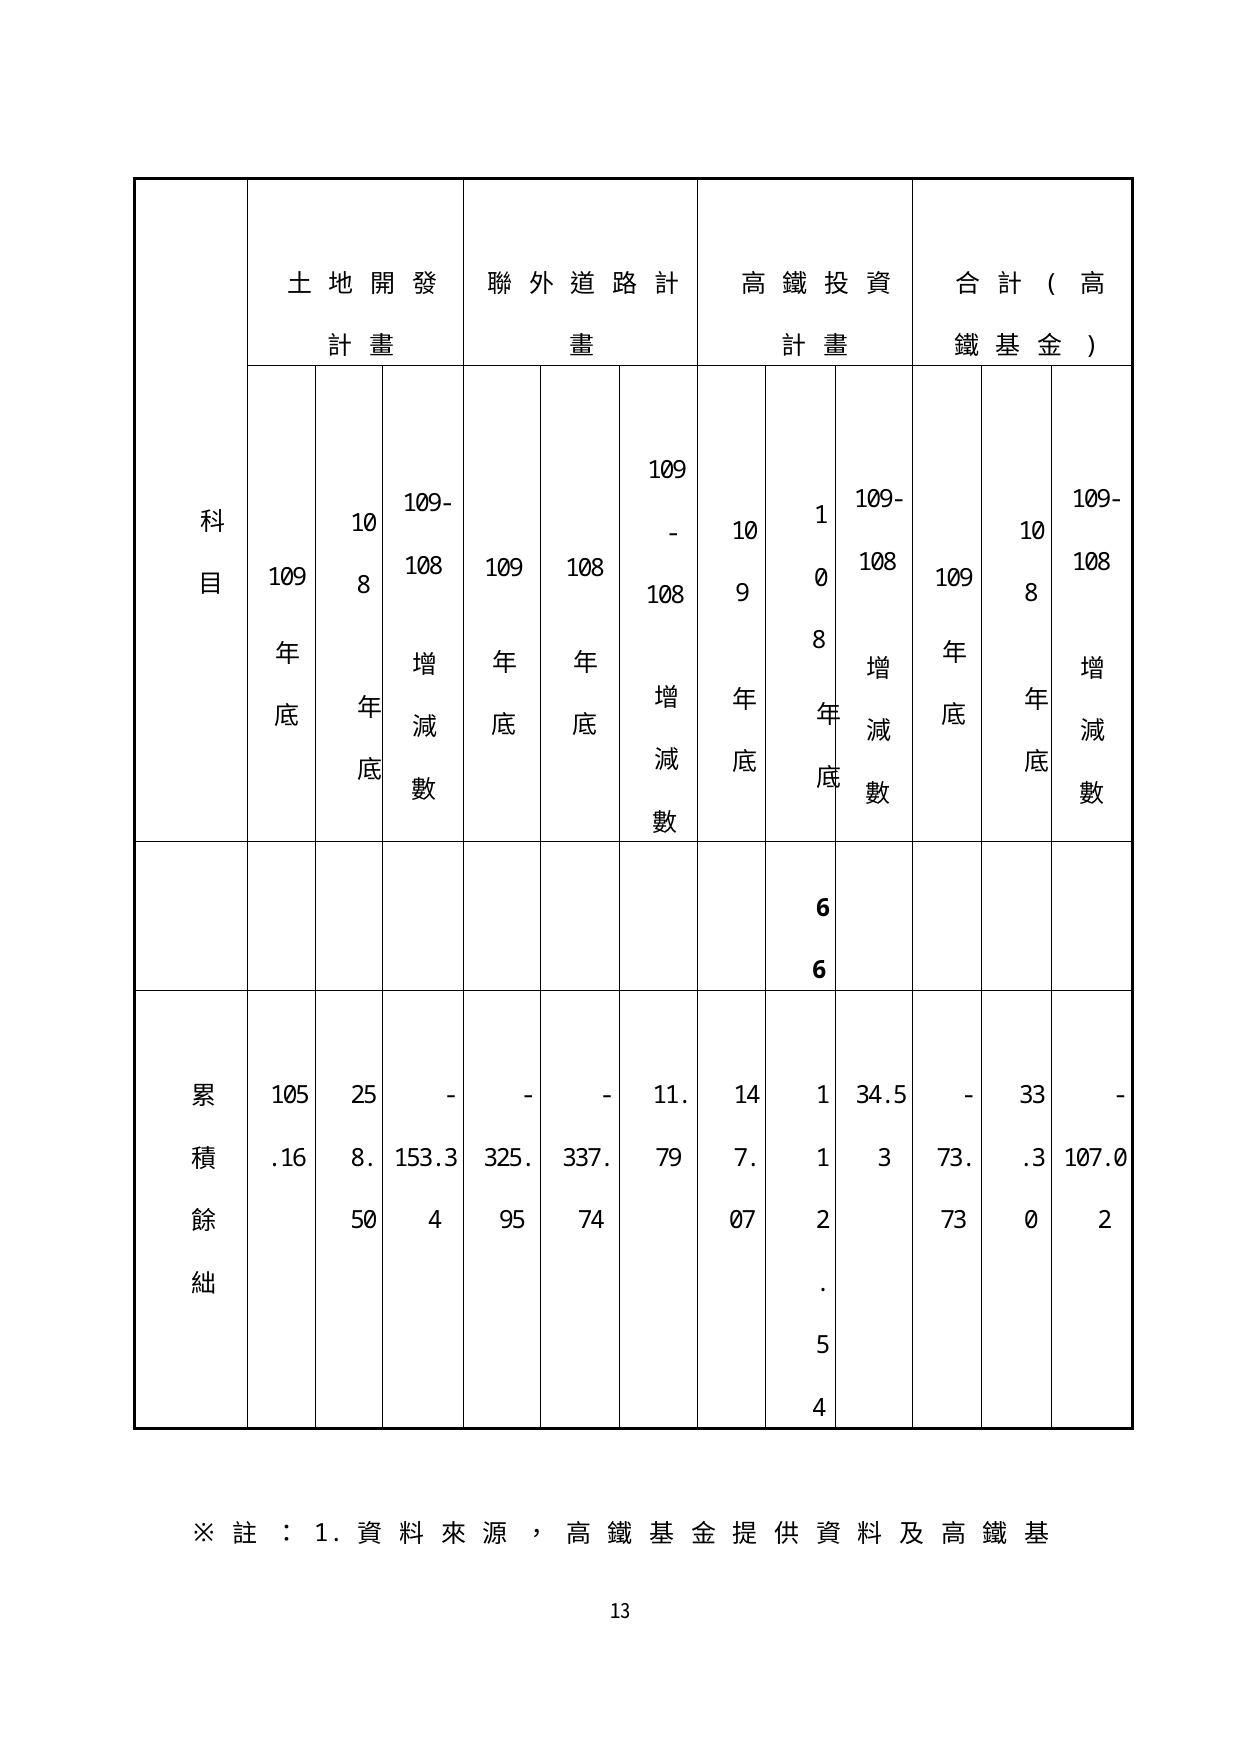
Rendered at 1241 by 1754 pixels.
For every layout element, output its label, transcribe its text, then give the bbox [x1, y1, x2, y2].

table_header 土地開發計畫 [248, 180, 463, 365]
table_cell [248, 842, 315, 990]
table_cell 109 年底 [248, 366, 315, 841]
table_cell [836, 842, 912, 990]
table_cell [620, 842, 697, 990]
table_cell 258.50 [316, 991, 382, 1427]
table_cell [464, 842, 540, 990]
table_cell [383, 842, 463, 990]
table_cell 34.53 [836, 991, 912, 1427]
table_cell 累積餘絀 [136, 991, 247, 1427]
table_header 高鐵投資計畫 [698, 180, 912, 365]
table_header 科目 [136, 180, 247, 841]
table_cell 109-108 增減數 [620, 366, 697, 841]
table_cell -107.02 [1052, 991, 1131, 1427]
table_cell [1052, 842, 1131, 990]
table_cell 108 年底 [541, 366, 619, 841]
table_cell 112.54 [766, 991, 835, 1427]
table_cell [541, 842, 619, 990]
table_cell 33.30 [982, 991, 1051, 1427]
table_cell -325.95 [464, 991, 540, 1427]
table_cell 109-108 增減數 [383, 366, 463, 841]
table_header 聯外道路計畫 [464, 180, 697, 365]
table_cell 66 [766, 842, 835, 990]
table_cell [316, 842, 382, 990]
table_cell 11.79 [620, 991, 697, 1427]
table_header 合計(高鐵基金) [913, 180, 1131, 365]
text ※註：1.資料來源，高鐵基金提供資料及高鐵基 [124, 1490, 1058, 1552]
table_cell 105.16 [248, 991, 315, 1427]
table_cell 109 年底 [698, 366, 765, 841]
table_cell [136, 842, 247, 990]
table_cell 108 年底 [766, 366, 835, 841]
table_cell 109-108 增減數 [1052, 366, 1131, 841]
table_cell 109 年底 [464, 366, 540, 841]
table_cell -337.74 [541, 991, 619, 1427]
table_cell -73.73 [913, 991, 981, 1427]
table_cell [913, 842, 981, 990]
table_cell -153.34 [383, 991, 463, 1427]
table_cell 109 年底 [913, 366, 981, 841]
table_cell 147.07 [698, 991, 765, 1427]
table_cell [698, 842, 765, 990]
table_cell 108 年底 [316, 366, 382, 841]
table_cell [982, 842, 1051, 990]
table_cell 108 年底 [982, 366, 1051, 841]
table_cell 109-108 增減數 [836, 366, 912, 841]
